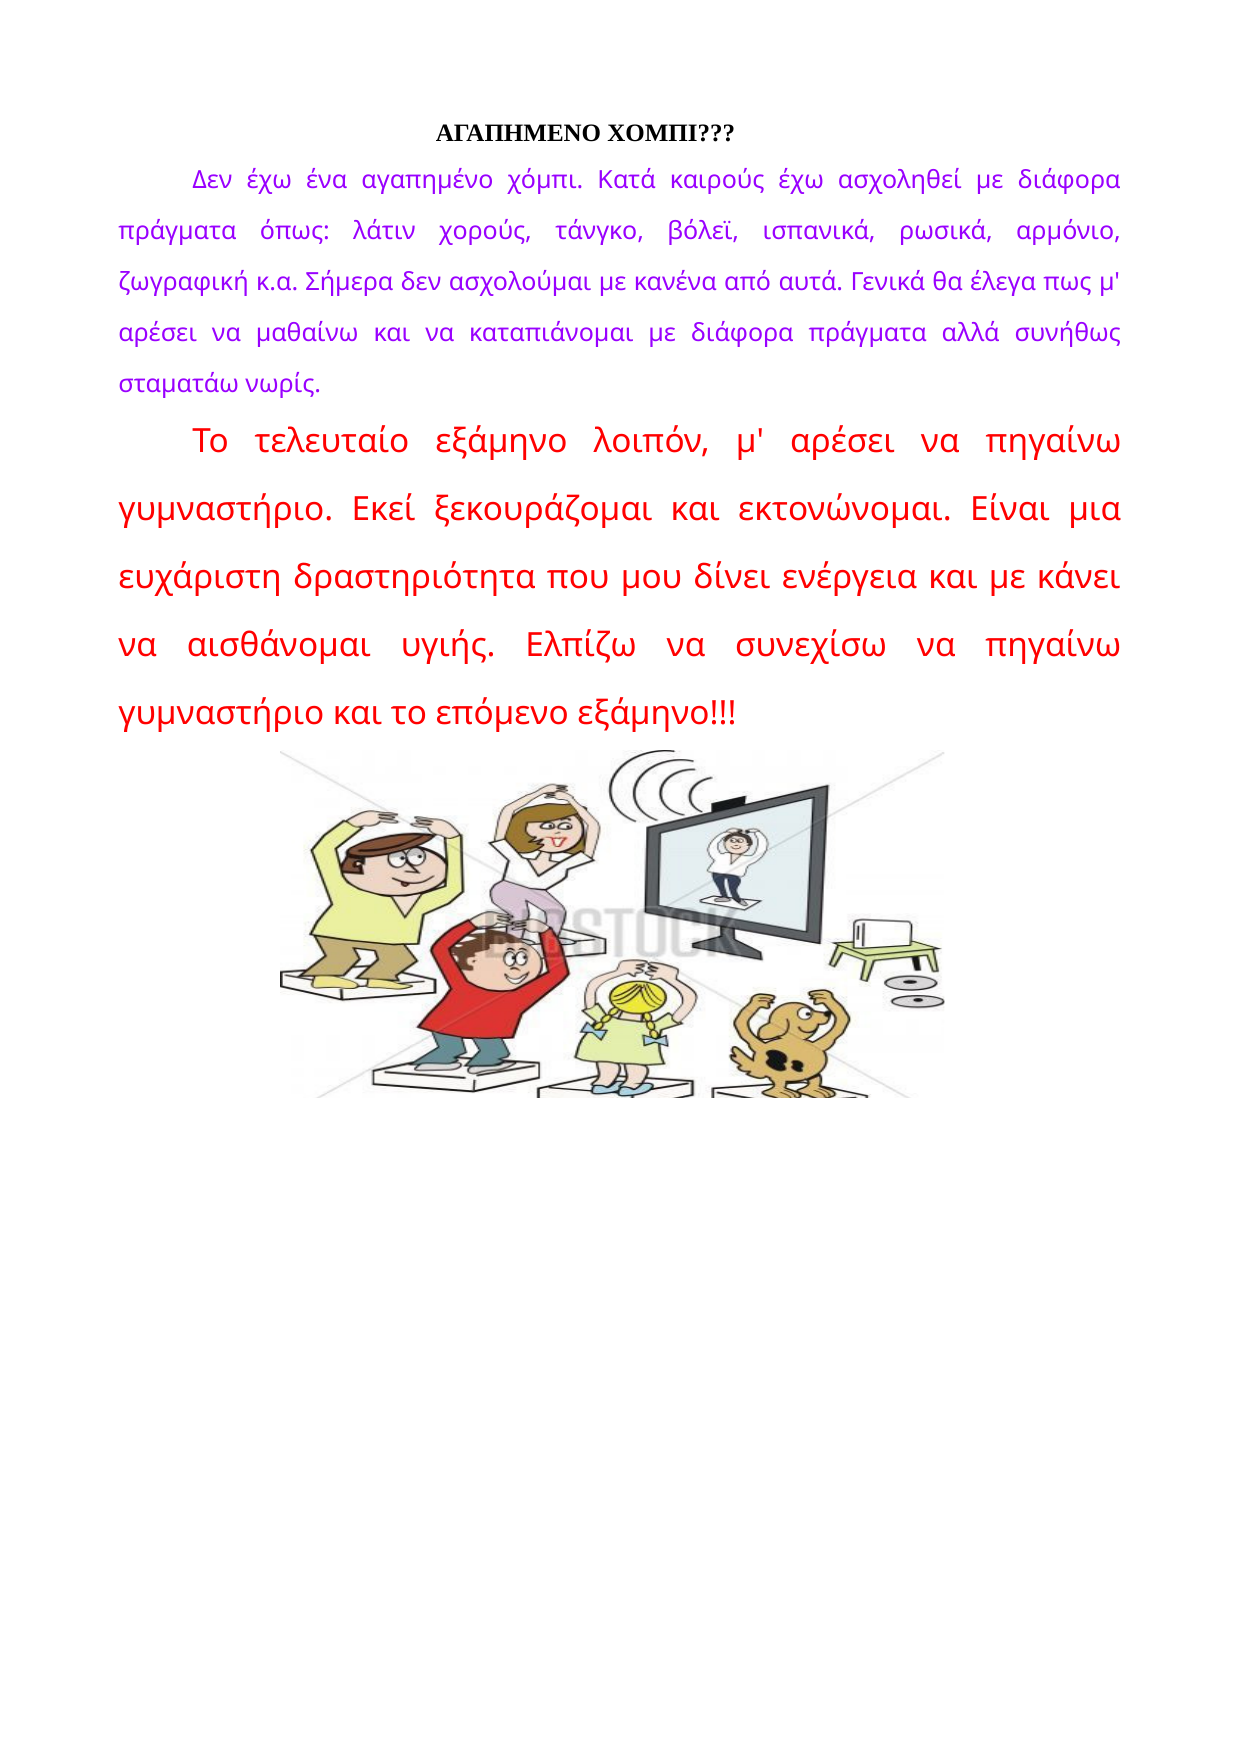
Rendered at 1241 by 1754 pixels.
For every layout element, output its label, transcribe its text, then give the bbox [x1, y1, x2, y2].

picture [280, 750, 945, 1098]
text Το τελευταίο εξάμηνο λοιπόν, μ' αρέσει να πηγαίνω γυμναστήριο. Εκεί ξεκουράζομαι και εκτονώνομαι. Είναι μια ευχάριστη δραστηριότητα που μου δίνει ενέργεια και με κάνει να αισθάνομαι υγιής. Ελπίζω να συνεχίσω να πηγαίνω γυμναστήριο και το επόμενο εξάμηνο!!! [118, 416, 1122, 734]
text ΑΓΑΠΗΜΕΝΟ ΧΟΜΠΙ??? [118, 118, 1122, 147]
text Δεν έχω ένα αγαπημένο χόμπι. Κατά καιρούς έχω ασχοληθεί με διάφορα πράγματα όπως: λάτιν χορούς, τάνγκο, βόλεϊ, ισπανικά, ρωσικά, αρμόνιο, ζωγραφική κ.α. Σήμερα δεν ασχολούμαι με κανένα από αυτά. Γενικά θα έλεγα πως μ' αρέσει να μαθαίνω και να καταπιάνομαι με διάφορα πράγματα αλλά συνήθως σταματάω νωρίς. [118, 161, 1122, 399]
